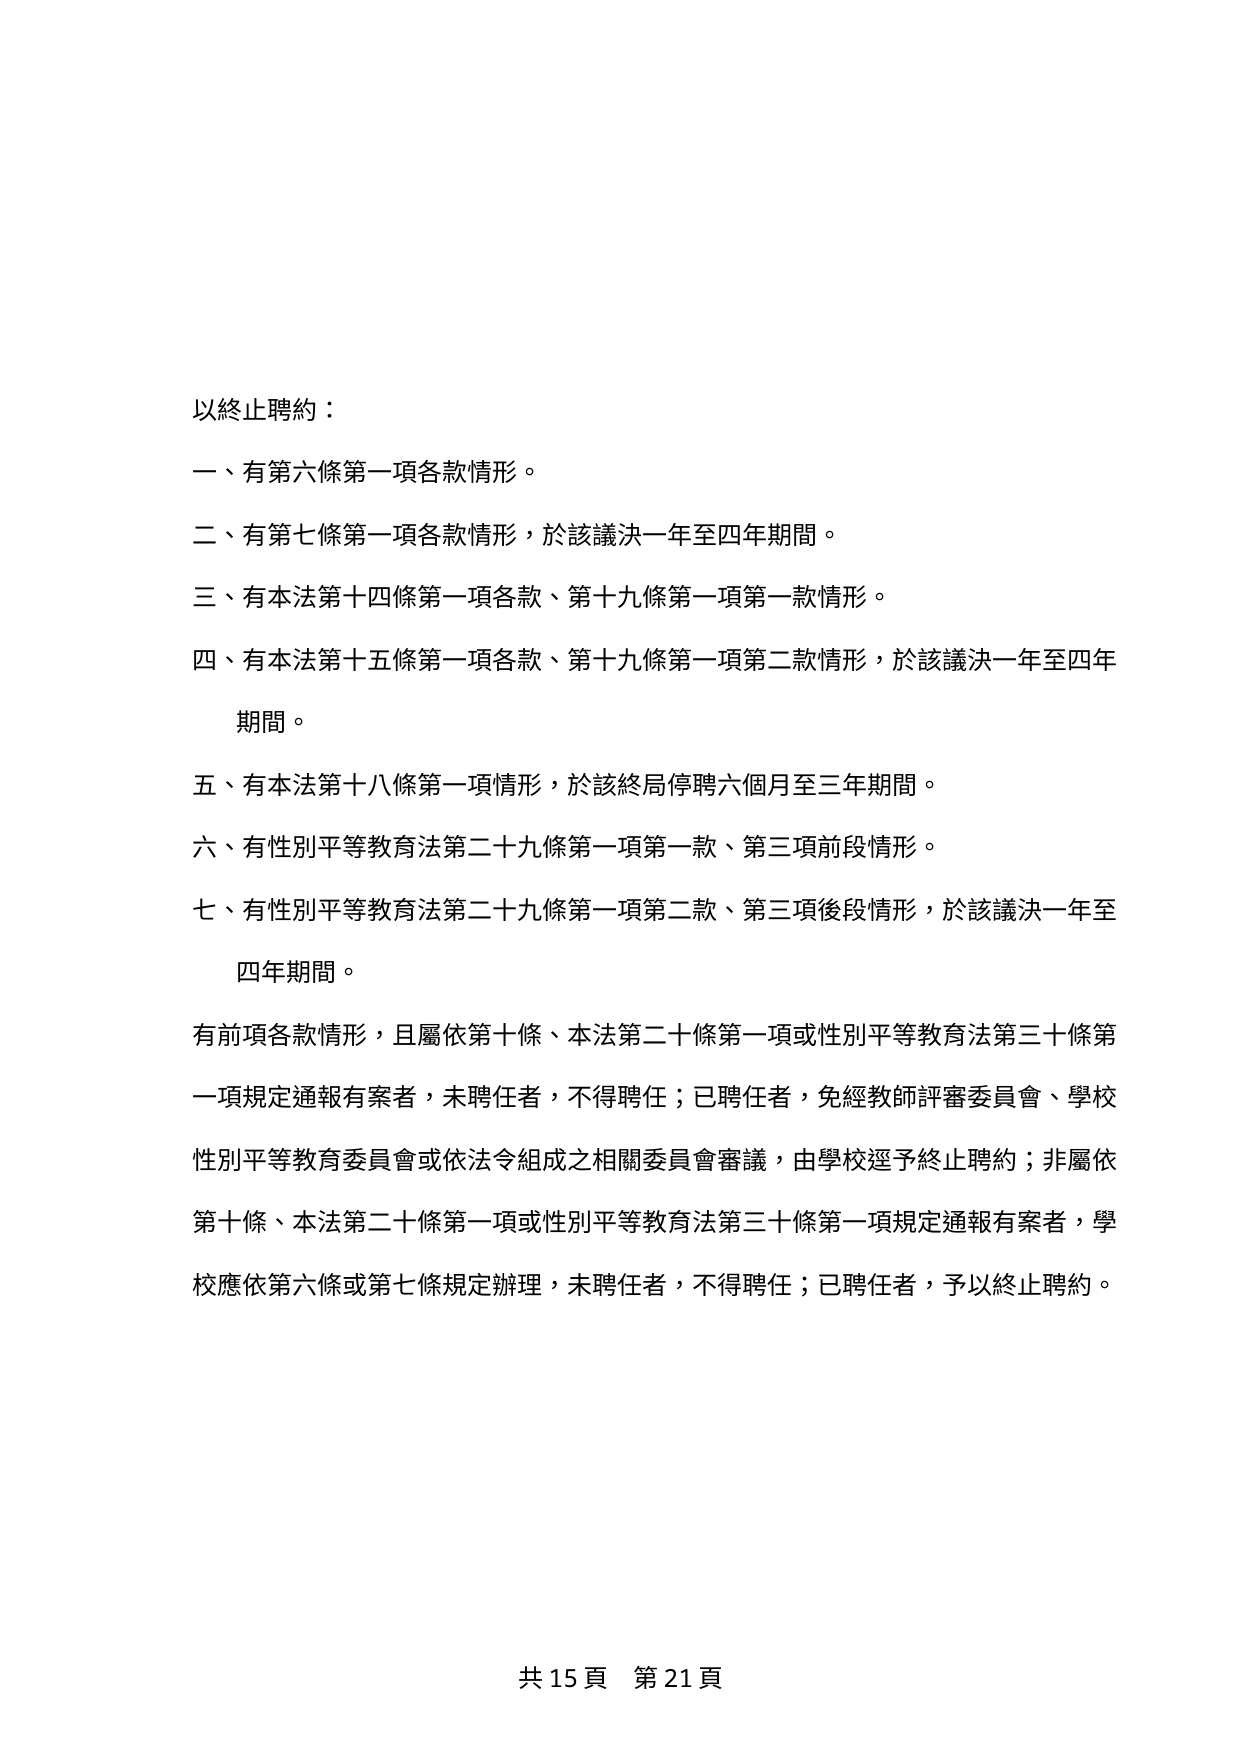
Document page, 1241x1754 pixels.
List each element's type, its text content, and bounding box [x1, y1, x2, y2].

text 以終止聘約： [118, 367, 1123, 429]
text 二、有第七條第一項各款情形，於該議決一年至四年期間。 [192, 492, 1123, 554]
text 三、有本法第十四條第一項各款、第十九條第一項第一款情形。 [192, 554, 1123, 617]
text 有前項各款情形，且屬依第十條、本法第二十條第一項或性別平等教育法第三十條第一項規定通報有案者，未聘任者，不得聘任；已聘任者，免經教師評審委員會、學校性別平等教育委員會或依法令組成之相關委員會審議，由學校逕予終止聘約；非屬依第十條、本法第二十條第一項或性別平等教育法第三十條第一項規定通報有案者，學校應依第六條或第七條規定辦理，未聘任者，不得聘任；已聘任者，予以終止聘約。 [192, 992, 1123, 1304]
text 六、有性別平等教育法第二十九條第一項第一款、第三項前段情形。 [192, 804, 1123, 867]
text 五、有本法第十八條第一項情形，於該終局停聘六個月至三年期間。 [192, 742, 1123, 804]
text 一、有第六條第一項各款情形。 [192, 429, 1123, 492]
text 七、有性別平等教育法第二十九條第一項第二款、第三項後段情形，於該議決一年至四年期間。 [192, 867, 1123, 992]
text 四、有本法第十五條第一項各款、第十九條第一項第二款情形，於該議決一年至四年期間。 [192, 617, 1123, 742]
